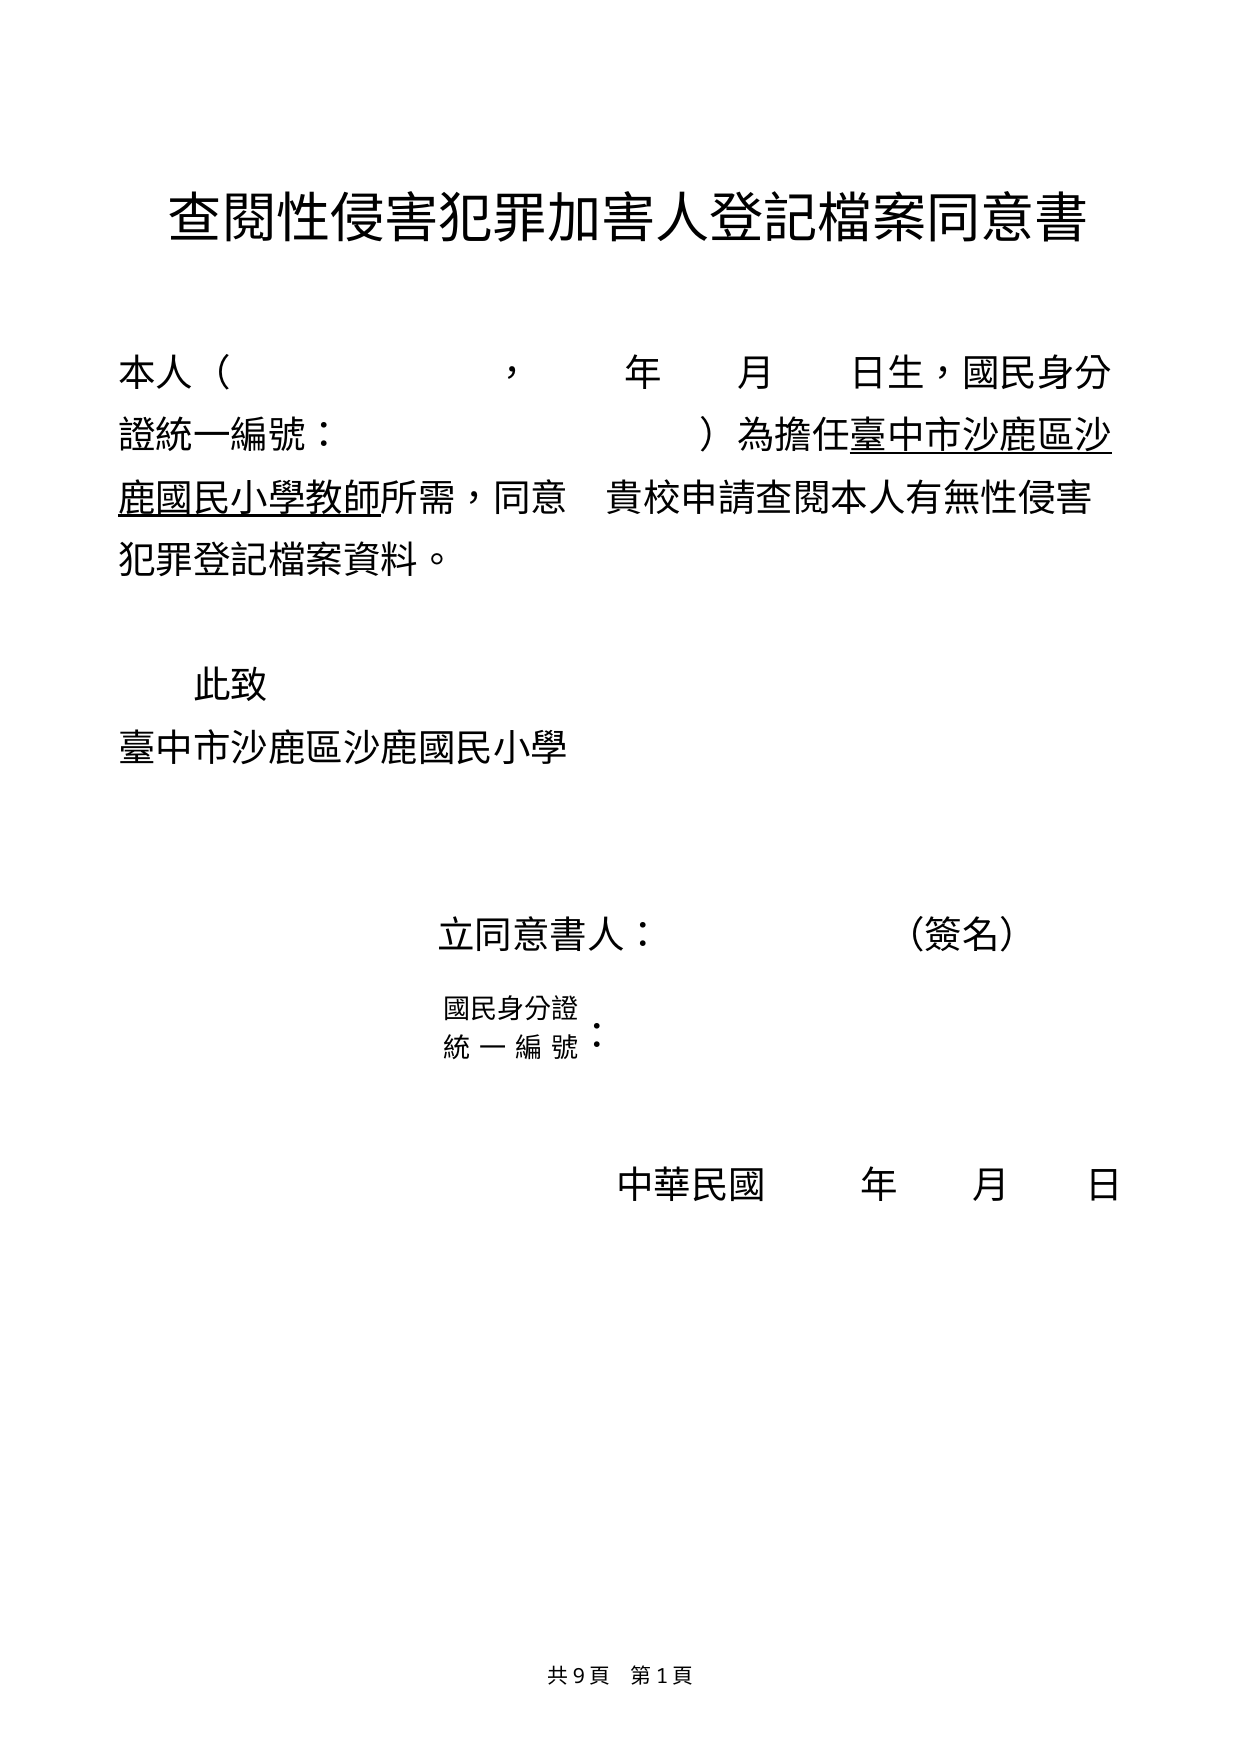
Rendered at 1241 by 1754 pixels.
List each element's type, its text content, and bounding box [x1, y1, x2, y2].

text 本人（ ， 年 月 日生，國民身分證統一編號： ）為擔任臺中市沙鹿區沙鹿國民小學教師所需，同意 貴校申請查閱本人有無性侵害犯罪登記檔案資料。 [118, 328, 1122, 578]
text 臺中市沙鹿區沙鹿國民小學 [118, 703, 1122, 766]
text 國民身分證統一編號： [118, 953, 1122, 1078]
text 中華民國 年 月 日 [118, 1141, 1122, 1203]
text 查閱性侵害犯罪加害人登記檔案同意書 [118, 141, 1138, 266]
text 立同意書人： （簽名） [118, 891, 1122, 953]
text 此致 [118, 641, 1122, 703]
